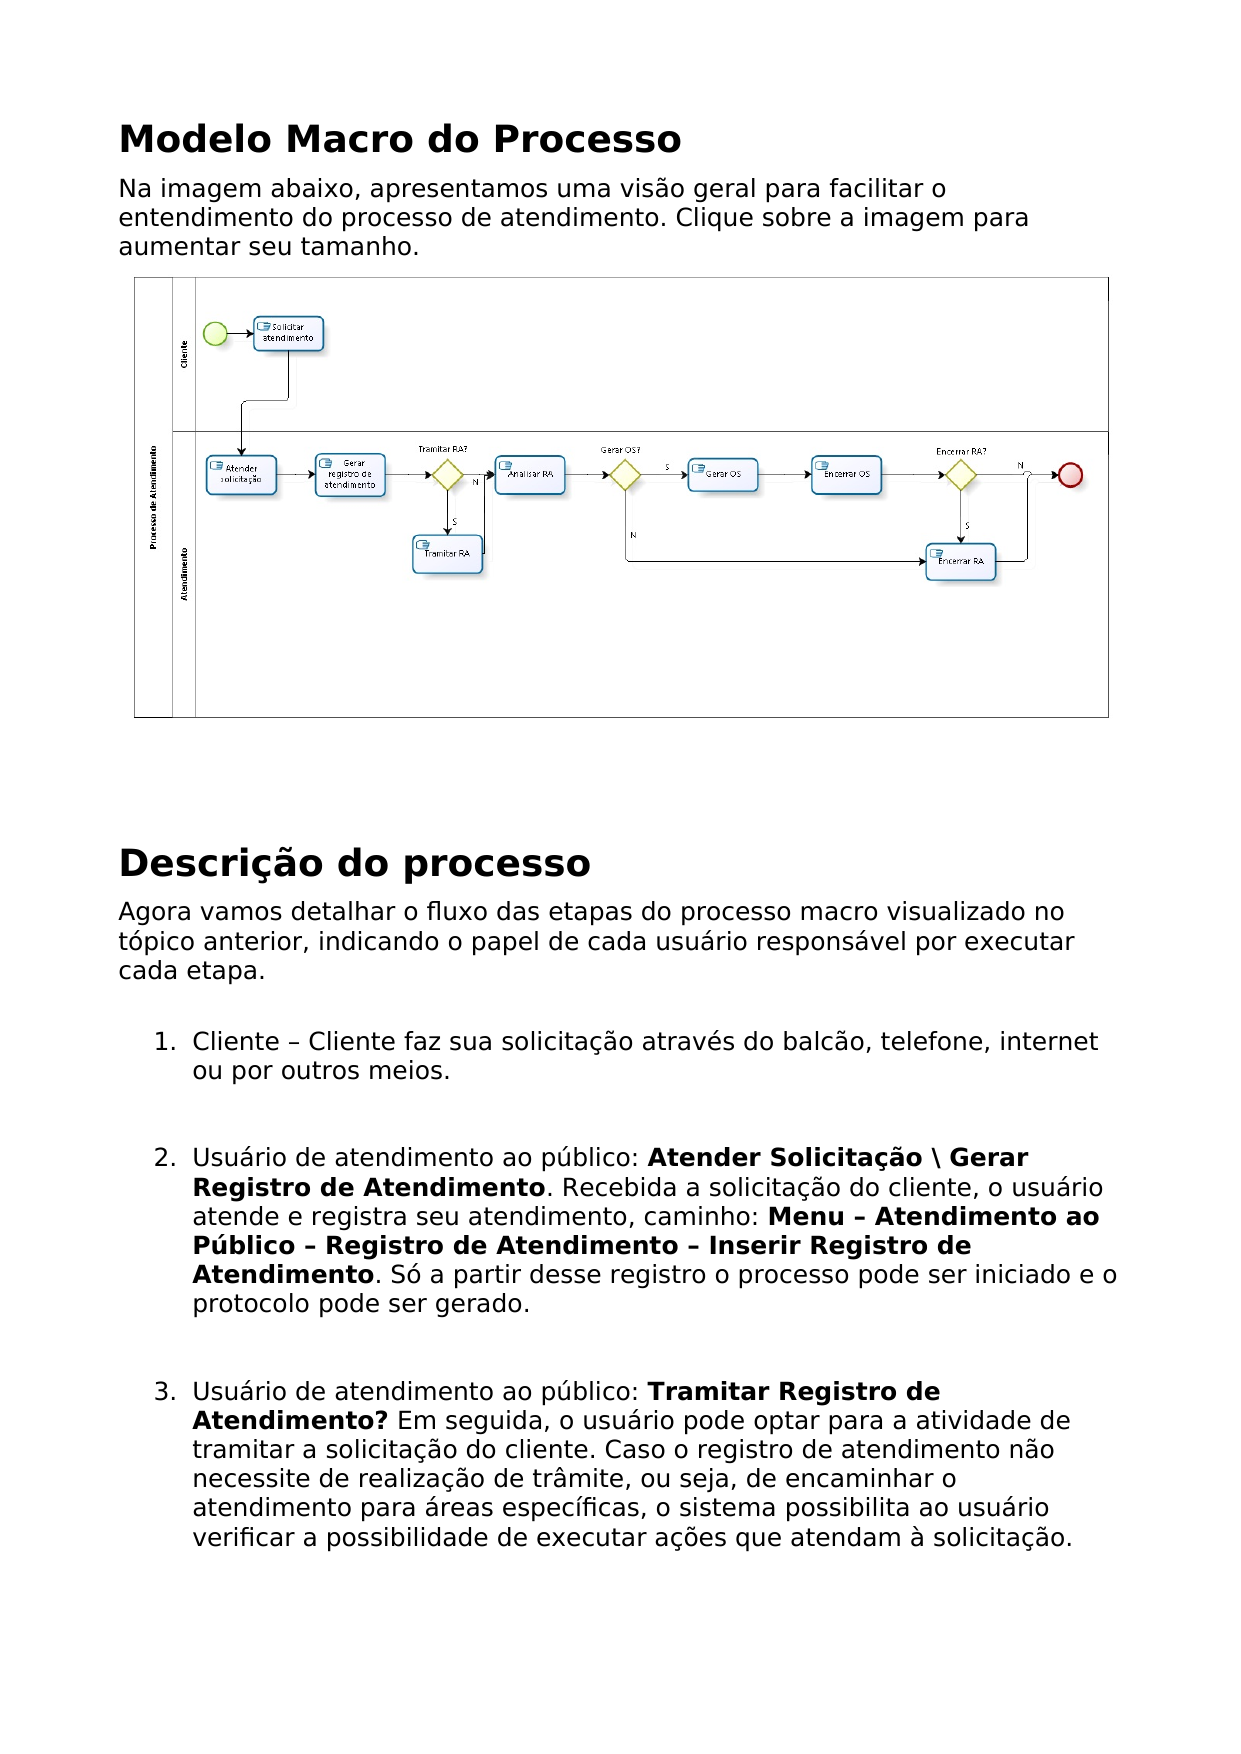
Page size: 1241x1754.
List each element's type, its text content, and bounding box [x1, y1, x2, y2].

subtitle Descrição do processo [118, 841, 1122, 885]
subtitle Modelo Macro do Processo [118, 118, 1122, 162]
list Usuário de atendimento ao público: Tramitar Registro de Atendimento? Em seguida, o usuário pode optar para a atividade de tramitar a solicitação do cliente. Caso o registro de atendimento não necessite de realização de trâmite, ou seja, de encaminhar o atendimento para áreas específicas, o sistema possibilita ao usuário verificar a possibilidade de executar ações que atendam à solicitação. [177, 1377, 1122, 1610]
text Na imagem abaixo, apresentamos uma visão geral para facilitar o entendimento do processo de atendimento. Clique sobre a imagem para aumentar seu tamanho. [118, 174, 1122, 261]
list Usuário de atendimento ao público: Atender Solicitação \ Gerar Registro de Atendimento. Recebida a solicitação do cliente, o usuário atende e registra seu atendimento, caminho: Menu – Atendimento ao Público – Registro de Atendimento – Inserir Registro de Atendimento. Só a partir desse registro o processo pode ser iniciado e o protocolo pode ser gerado. [177, 1144, 1122, 1377]
text Agora vamos detalhar o fluxo das etapas do processo macro visualizado no tópico anterior, indicando o papel de cada usuário responsável por executar cada etapa. [118, 897, 1122, 985]
picture [118, 261, 1123, 804]
list Cliente – Cliente faz sua solicitação através do balcão, telefone, internet ou por outros meios. [177, 1027, 1122, 1144]
